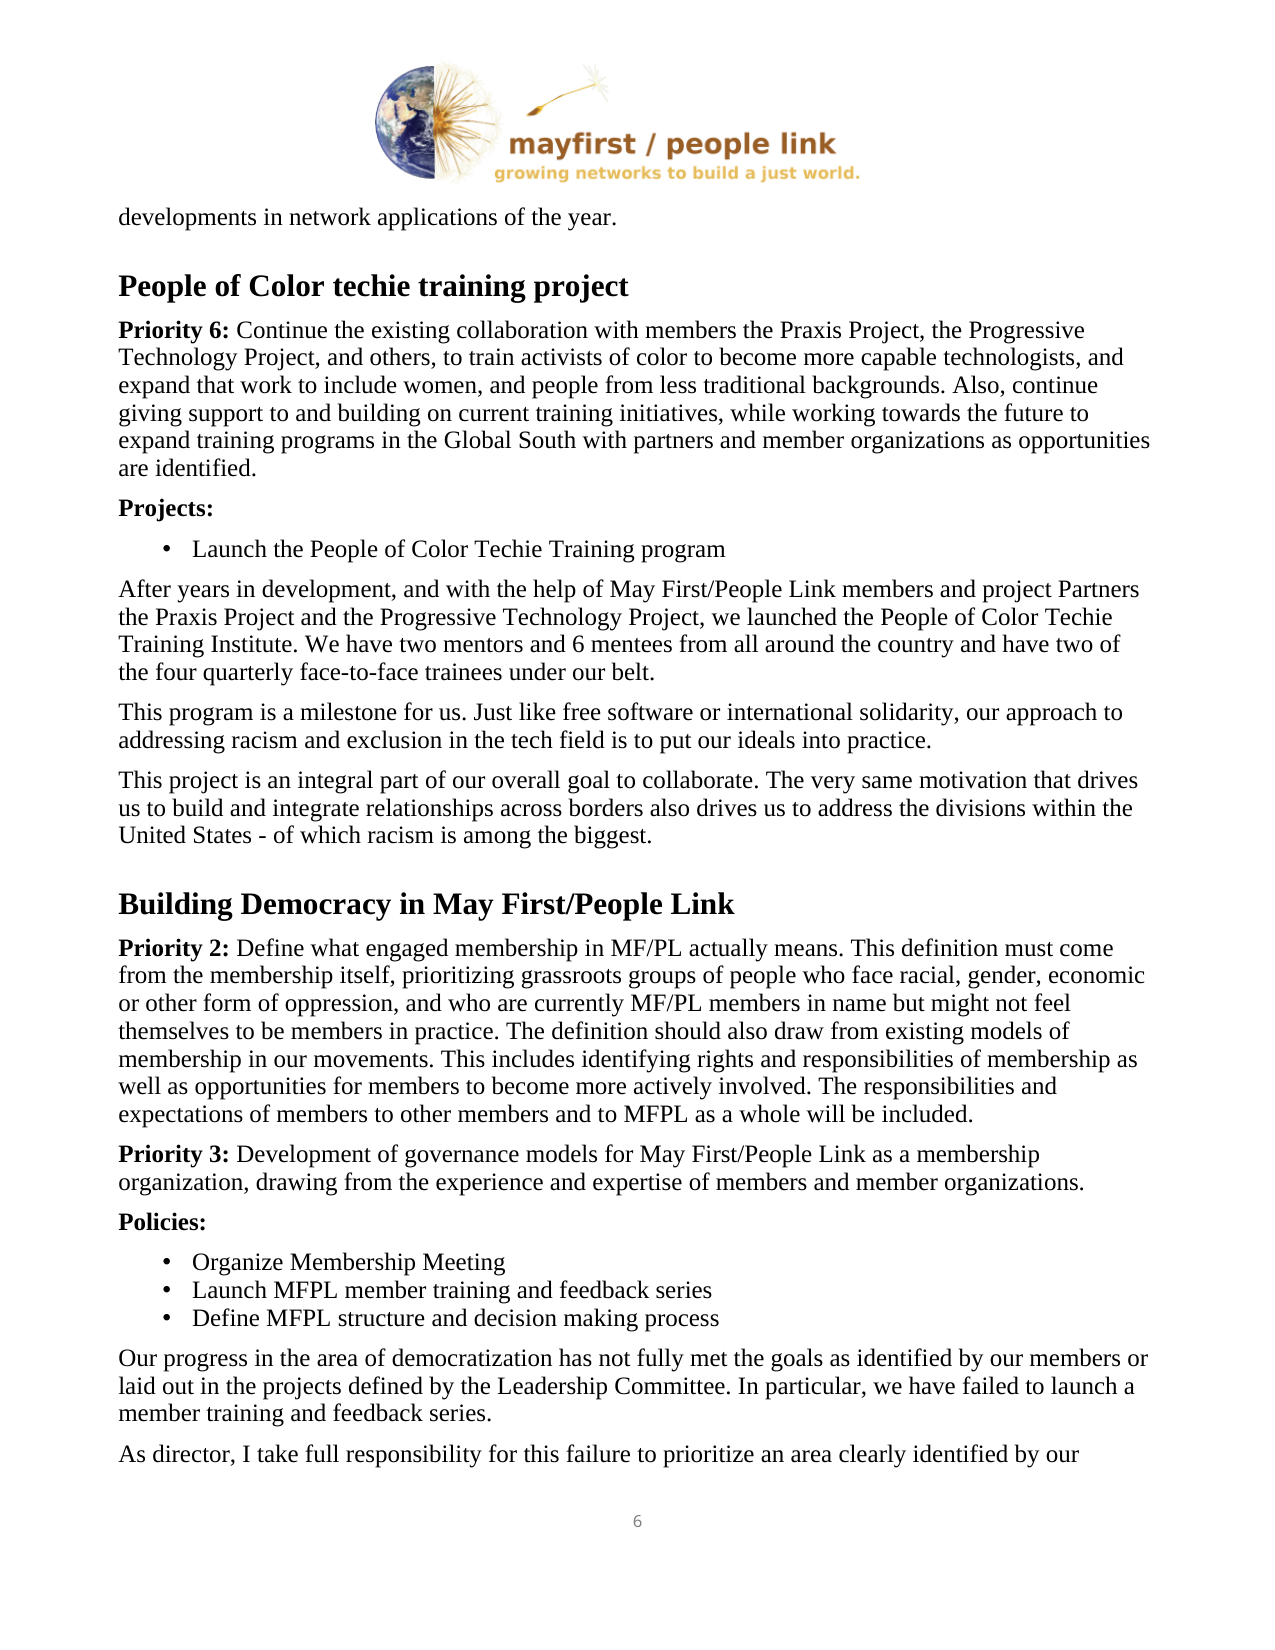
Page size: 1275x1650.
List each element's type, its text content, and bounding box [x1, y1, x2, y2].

text This program is a milestone for us. Just like free software or international solidarity, our approach to addressing racism and exclusion in the tech field is to put our ideals into practice. [118, 698, 1157, 754]
subtitle Building Democracy in May First/People Link [118, 887, 1157, 921]
text Priority 2: Define what engaged membership in MF/PL actually means. This definition must come from the membership itself, prioritizing grassroots groups of people who face racial, gender, economic or other form of oppression, and who are currently MF/PL members in name but might not feel themselves to be members in practice. The definition should also draw from existing models of membership in our movements. This includes identifying rights and responsibilities of membership as well as opportunities for members to become more actively involved. The responsibilities and expectations of members to other members and to MFPL as a whole will be included. [118, 934, 1157, 1128]
list Organize Membership Meeting [162, 1248, 1157, 1276]
text Policies: [118, 1208, 1157, 1236]
text Projects: [118, 494, 1157, 522]
text After years in development, and with the help of May First/People Link members and project Partners the Praxis Project and the Progressive Technology Project, we launched the People of Color Techie Training Institute. We have two mentors and 6 mentees from all around the country and have two of the four quarterly face-to-face trainees under our belt. [118, 575, 1157, 686]
list Launch the People of Color Techie Training program [162, 535, 1157, 562]
text Priority 6: Continue the existing collaboration with members the Praxis Project, the Progressive Technology Project, and others, to train activists of color to become more capable technologists, and expand that work to include women, and people from less traditional backgrounds. Also, continue giving support to and building on current training initiatives, while working towards the future to expand training programs in the Global South with partners and member organizations as opportunities are identified. [118, 316, 1157, 482]
list Launch MFPL member training and feedback series [162, 1276, 1157, 1304]
text Our progress in the area of democratization has not fully met the goals as identified by our members or laid out in the projects defined by the Leadership Committee. In particular, we have failed to launch a member training and feedback series. [118, 1344, 1157, 1427]
text Priority 3: Development of governance models for May First/People Link as a membership organization, drawing from the experience and expertise of members and member organizations. [118, 1140, 1157, 1196]
text As director, I take full responsibility for this failure to prioritize an area clearly identified by our [118, 1440, 1157, 1467]
picture [371, 57, 864, 189]
subtitle People of Color techie training project [118, 269, 1157, 303]
list Define MFPL structure and decision making process [162, 1304, 1157, 1332]
text This project is an integral part of our overall goal to collaborate. The very same motivation that drives us to build and integrate relationships across borders also drives us to address the divisions within the United States - of which racism is among the biggest. [118, 766, 1157, 849]
text developments in network applications of the year. [118, 203, 1157, 231]
